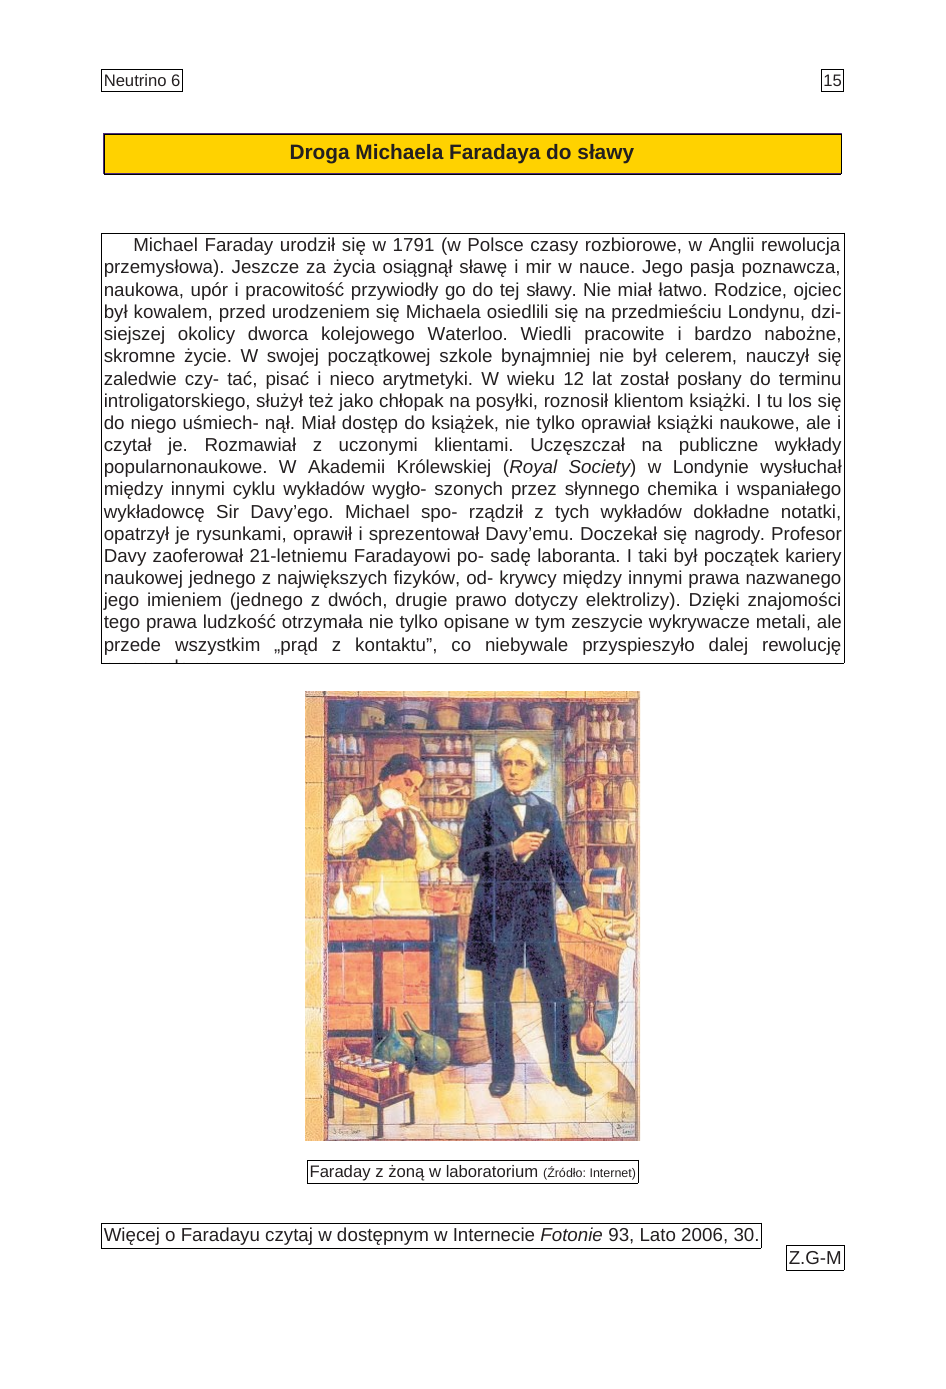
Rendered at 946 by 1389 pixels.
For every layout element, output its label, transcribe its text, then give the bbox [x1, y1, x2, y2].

text Neutrino 6 [103, 70, 182, 89]
text 15 [823, 70, 843, 89]
text Faraday z żoną w laboratorium (Źródło: Internet) [309, 1161, 638, 1181]
picture [305, 691, 641, 1141]
text Z.G-M [788, 1247, 843, 1268]
text Więcej o Faradayu czytaj w dostępnym w Internecie Fotonie 93, Lato 2006, 30. [103, 1224, 761, 1246]
text Michael Faraday urodził się w 1791 (w Polsce czasy rozbiorowe, w Anglii rewolucja przemysłowa). Jeszcze za życia osiągnął sławę i mir w nauce. Jego pasja poznawcza, naukowa, upór i pracowitość przywiodły go do tej sławy. Nie miał łatwo. Rodzice, ojciec był kowalem, przed urodzeniem się Michaela osiedlili się na przedmieściu Londynu, dzi- siejszej okolicy dworca kolejowego Waterloo. Wiedli pracowite i bardzo nabożne, skromne życie. W swojej początkowej szkole bynajmniej nie był celerem, nauczył się zaledwie czy- tać, pisać i nieco arytmetyki. W wieku 12 lat został posłany do terminu introligatorskiego, służył też jako chłopak na posyłki, roznosił klientom książki. I tu los się do niego uśmiech- nął. Miał dostęp do książek, nie tylko oprawiał książki naukowe, ale i czytał je. Rozmawiał z uczonymi klientami. Uczęszczał na publiczne wykłady popularnonaukowe. W Akademii Królewskiej (Royal Society) w Londynie wysłuchał między innymi cyklu wykładów wygło- szonych przez słynnego chemika i wspaniałego wykładowcę Sir Davy’ego. Michael spo- rządził z tych wykładów dokładne notatki, opatrzył je rysunkami, oprawił i sprezentował Davy’emu. Doczekał się nagrody. Profesor Davy zaoferował 21-letniemu Faradayowi po- sadę laboranta. I taki był początek kariery naukowej jednego z największych fizyków, od- krywcy między innymi prawa nazwanego jego imieniem (jednego z dwóch, drugie prawo dotyczy elektrolizy). Dzięki znajomości tego prawa ludzkość otrzymała nie tylko opisane w tym zeszycie wykrywacze metali, ale przede wszystkim „prąd z kontaktu”, co niebywale przyspieszyło dalej rewolucję przemysłową. [103, 234, 842, 663]
text Droga Michaela Faradaya do sławy [289, 139, 841, 163]
